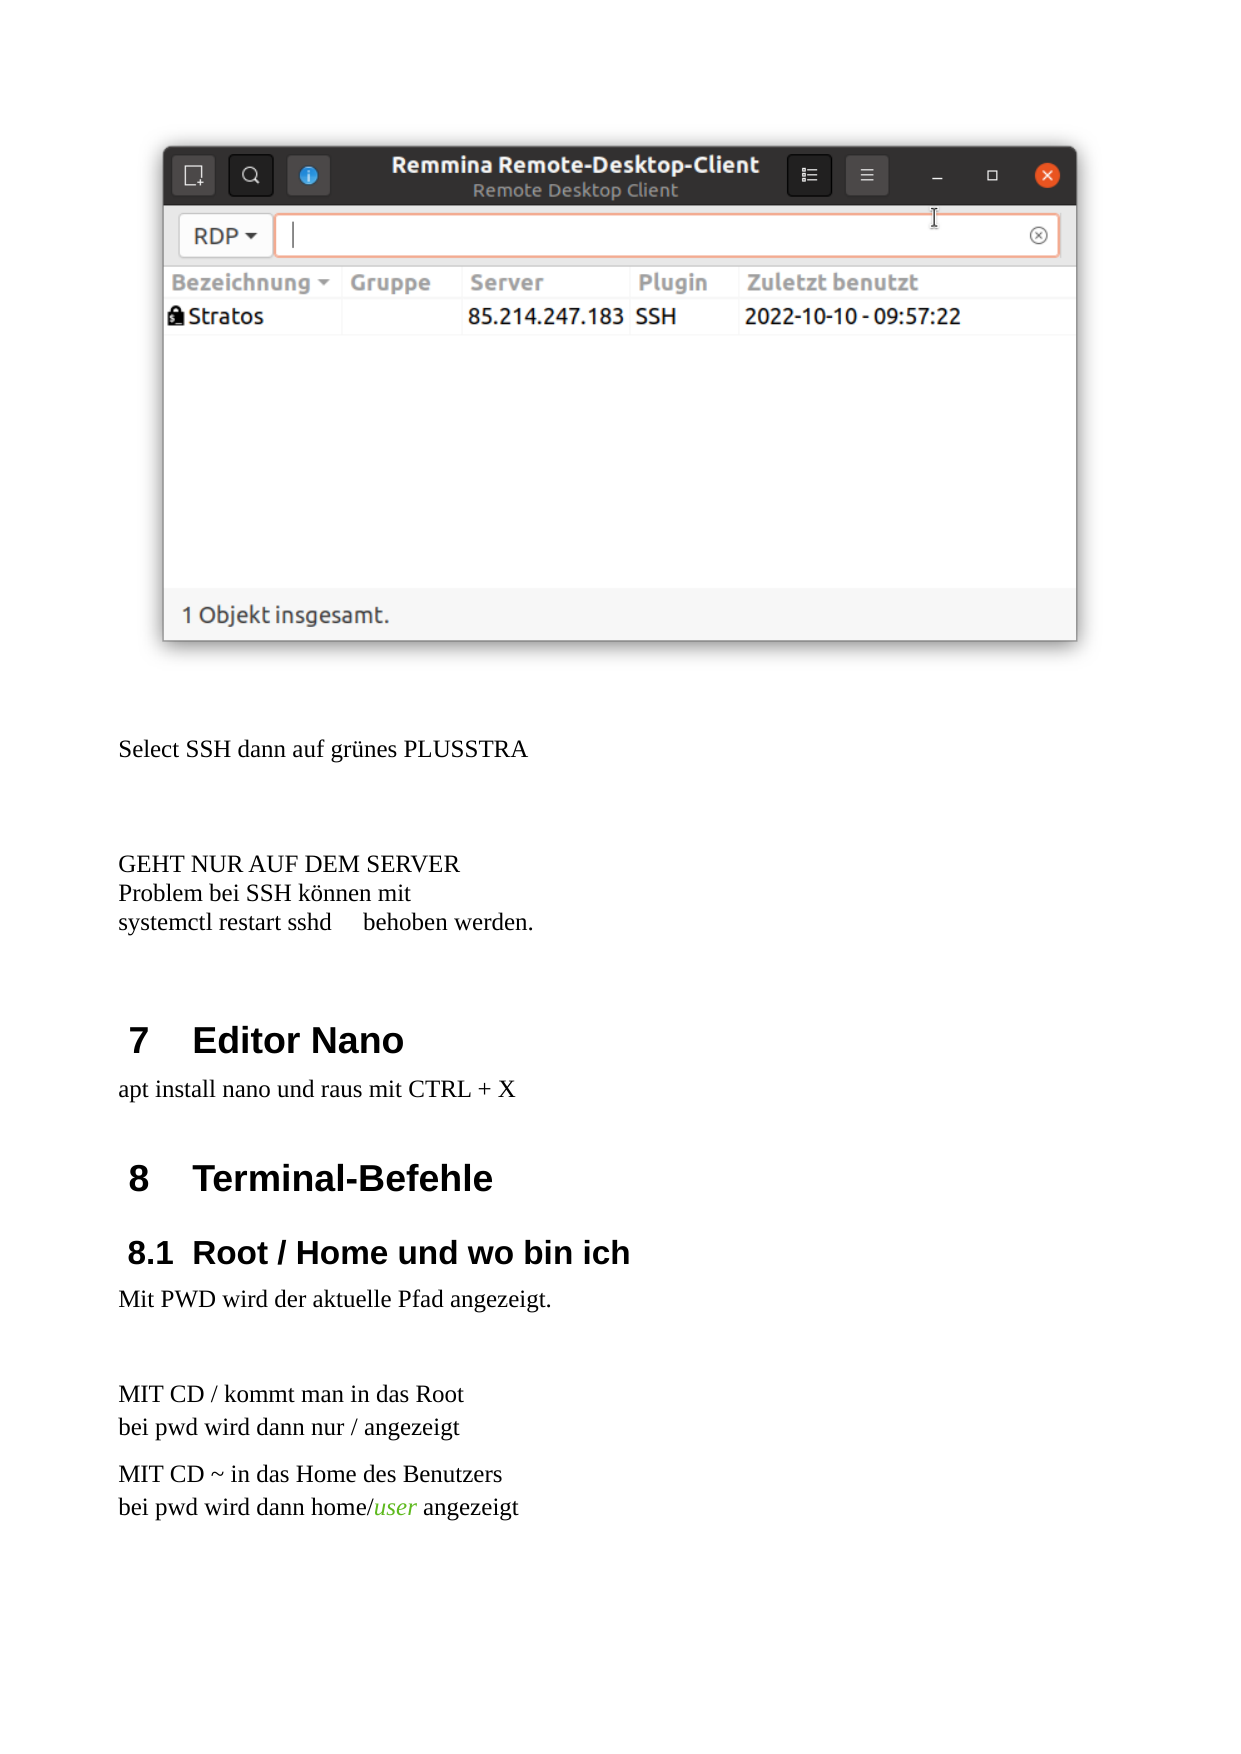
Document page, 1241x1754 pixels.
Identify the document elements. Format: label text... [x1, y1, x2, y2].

text apt install nano und raus mit CTRL + X [118, 1074, 1122, 1102]
text systemctl restart sshd behoben werden. [118, 907, 1122, 936]
picture [132, 118, 1109, 677]
text MIT CD ~ in das Home des Benutzers bei pwd wird dann home/user angezeigt [118, 1459, 1122, 1521]
subtitle Root / Home und wo bin ich [118, 1233, 1122, 1271]
text Select SSH dann auf grünes PLUSSTRA [118, 734, 1122, 763]
text GEHT NUR AUF DEM SERVER [118, 849, 1122, 878]
text Mit PWD wird der aktuelle Pfad angezeigt. [118, 1284, 1122, 1312]
subtitle Editor Nano [118, 1018, 1122, 1061]
subtitle Terminal-Befehle [118, 1156, 1122, 1199]
text Problem bei SSH können mit [118, 878, 1122, 907]
text MIT CD / kommt man in das Root bei pwd wird dann nur / angezeigt [118, 1379, 1122, 1441]
